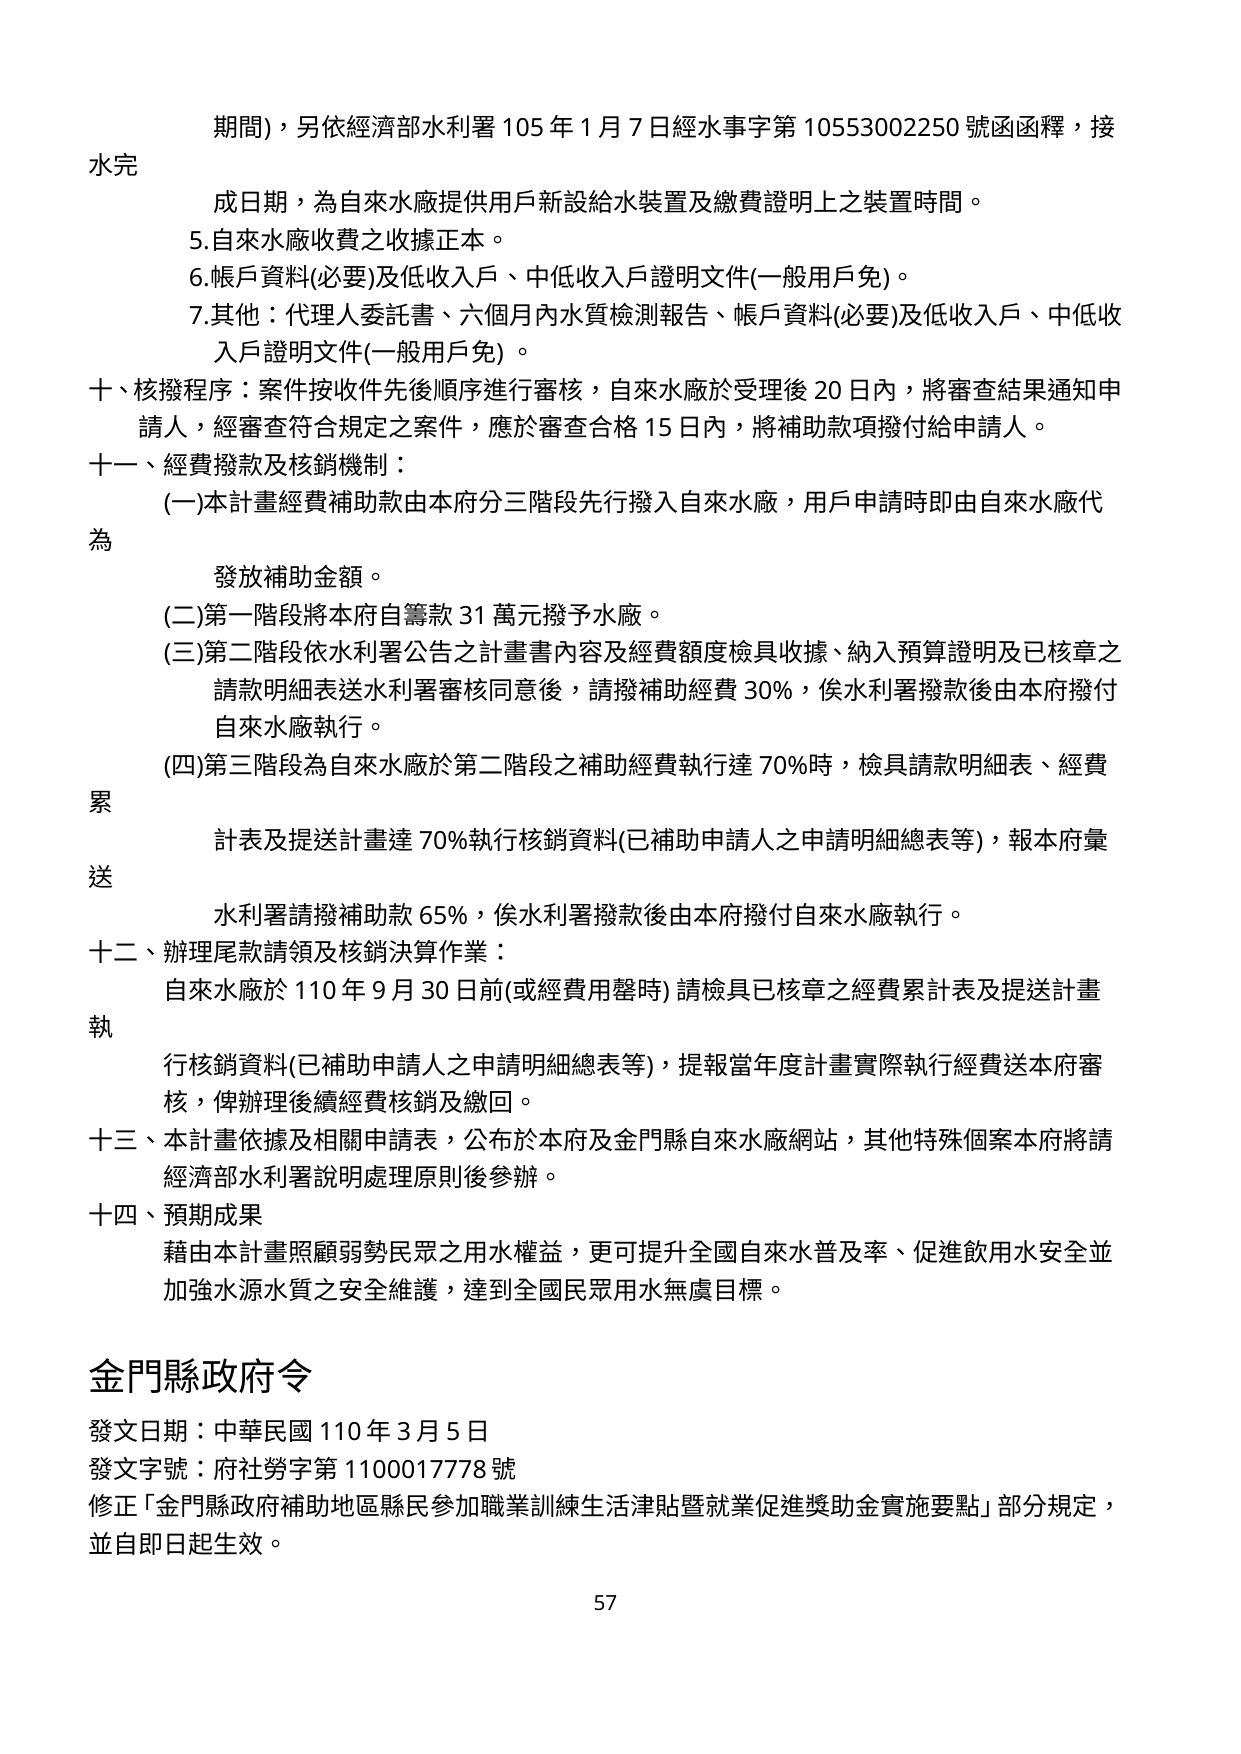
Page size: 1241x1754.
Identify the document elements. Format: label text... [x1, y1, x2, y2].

text 發放補助金額。 [89, 557, 1122, 594]
text 入戶證明文件(一般用戶免) 。 [89, 332, 1122, 369]
text 修正「金門縣政府補助地區縣民參加職業訓練生活津貼暨就業促進獎助金實施要點」部分規定，並自即日起生效。 [89, 1486, 1122, 1561]
text (四)第三階段為自來水廠於第二階段之補助經費執行達70%時，檢具請款明細表、經費累 [89, 744, 1122, 819]
text 計表及提送計畫達70%執行核銷資料(已補助申請人之申請明細總表等)，報本府彙送 [89, 819, 1122, 894]
text (一)本計畫經費補助款由本府分三階段先行撥入自來水廠，用戶申請時即由自來水廠代為 [89, 482, 1122, 557]
text 加強水源水質之安全維護，達到全國民眾用水無虞目標。 [89, 1269, 1122, 1307]
text 請款明細表送水利署審核同意後，請撥補助經費30%，俟水利署撥款後由本府撥付 [89, 669, 1122, 707]
text 核，俾辦理後續經費核銷及繳回。 [89, 1082, 1122, 1119]
text 水利署請撥補助款65%，俟水利署撥款後由本府撥付自來水廠執行。 [89, 894, 1122, 932]
text 十二、辦理尾款請領及核銷決算作業： [89, 932, 1122, 969]
text 藉由本計畫照顧弱勢民眾之用水權益，更可提升全國自來水普及率、促進飲用水安全並 [89, 1232, 1122, 1269]
text 十三、本計畫依據及相關申請表，公布於本府及金門縣自來水廠網站，其他特殊個案本府將請 [89, 1119, 1122, 1157]
text 5.自來水廠收費之收據正本。 [89, 219, 1122, 257]
text 6.帳戶資料(必要)及低收入戶、中低收入戶證明文件(一般用戶免)。 [89, 257, 1122, 294]
text (三)第二階段依水利署公告之計畫書內容及經費額度檢具收據、納入預算證明及已核章之 [89, 632, 1122, 669]
text 行核銷資料(已補助申請人之申請明細總表等)，提報當年度計畫實際執行經費送本府審 [89, 1044, 1122, 1082]
text 金門縣政府令 [89, 1336, 1122, 1411]
text 自來水廠於110年9月30日前(或經費用罄時) 請檢具已核章之經費累計表及提送計畫執 [89, 969, 1122, 1044]
text 成日期，為自來水廠提供用戶新設給水裝置及繳費證明上之裝置時間。 [89, 182, 1122, 219]
text 自來水廠執行。 [89, 707, 1122, 744]
text 發文字號：府社勞字第1100017778號 [89, 1449, 1122, 1486]
text 7.其他：代理人委託書、六個月內水質檢測報告、帳戶資料(必要)及低收入戶、中低收 [89, 294, 1122, 332]
text 十、核撥程序：案件按收件先後順序進行審核，自來水廠於受理後20日內，將審查結果通知申 [89, 369, 1122, 407]
text 期間)，另依經濟部水利署105年1月7日經水事字第10553002250號函函釋，接水完 [89, 107, 1122, 182]
text 十四、預期成果 [89, 1194, 1122, 1232]
text 請人，經審查符合規定之案件，應於審查合格15日內，將補助款項撥付給申請人。 [89, 407, 1122, 444]
text 發文日期：中華民國110年3月5日 [89, 1411, 1122, 1449]
text 十一、經費撥款及核銷機制： [89, 444, 1122, 482]
text 經濟部水利署說明處理原則後參辦。 [89, 1157, 1122, 1194]
text (二)第一階段將本府自籌款31萬元撥予水廠。 [89, 594, 1122, 632]
